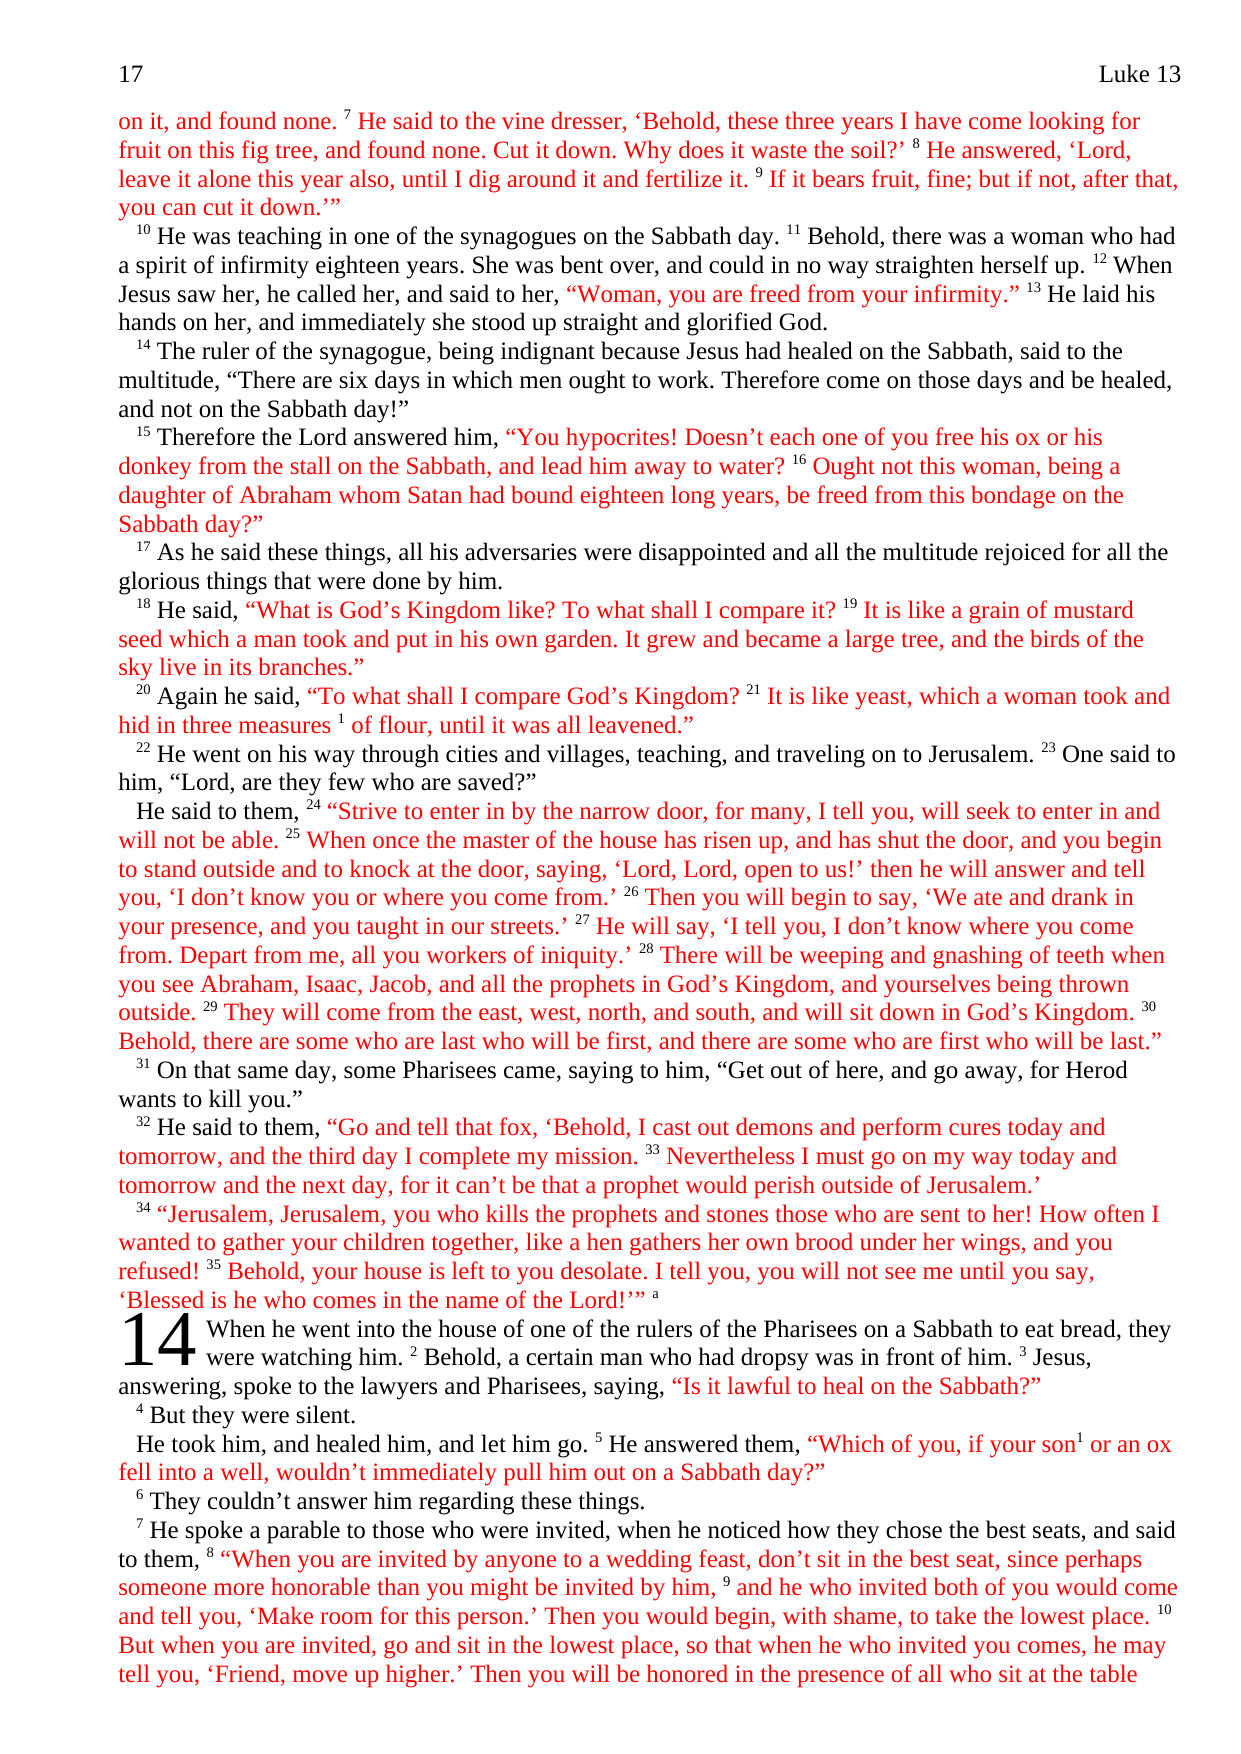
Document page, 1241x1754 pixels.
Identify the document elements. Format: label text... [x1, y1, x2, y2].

text 34 “Jerusalem, Jerusalem, you who kills the prophets and stones those who are sent to her! How often I wanted to gather your children together, like a hen gathers her own brood under her wings, and you refused! 35 Behold, your house is left to you desolate. I tell you, you will not see me until you say, ‘Blessed is he who comes in the name of the Lord!’” a [118, 1199, 1181, 1314]
text on it, and found none. 7 He said to the vine dresser, ‘Behold, these three years I have come looking for fruit on this fig tree, and found none. Cut it down. Why does it waste the soil?’ 8 He answered, ‘Lord, leave it alone this year also, until I dig around it and fertilize it. 9 If it bears fruit, fine; but if not, after that, you can cut it down.’” [118, 106, 1181, 221]
text 18 He said, “What is God’s Kingdom like? To what shall I compare it? 19 It is like a grain of mustard seed which a man took and put in his own garden. It grew and became a large tree, and the birds of the sky live in its branches.” [118, 595, 1181, 681]
text 20 Again he said, “To what shall I compare God’s Kingdom? 21 It is like yeast, which a woman took and hid in three measures 1 of flour, until it was all leavened.” [118, 681, 1181, 739]
text 10 He was teaching in one of the synagogues on the Sabbath day. 11 Behold, there was a woman who had a spirit of infirmity eighteen years. She was bent over, and could in no way straighten herself up. 12 When Jesus saw her, he called her, and said to her, “Woman, you are freed from your infirmity.” 13 He laid his hands on her, and immediately she stood up straight and glorified God. [118, 221, 1181, 336]
text 31 On that same day, some Pharisees came, saying to him, “Get out of here, and go away, for Herod wants to kill you.” [118, 1055, 1181, 1112]
text 15 Therefore the Lord answered him, “You hypocrites! Doesn’t each one of you free his ox or his donkey from the stall on the Sabbath, and lead him away to water? 16 Ought not this woman, being a daughter of Abraham whom Satan had bound eighteen long years, be freed from this bondage on the Sabbath day?” [118, 422, 1181, 537]
text 7 He spoke a parable to those who were invited, when he noticed how they chose the best seats, and said to them, 8 “When you are invited by anyone to a wedding feast, don’t sit in the best seat, since perhaps someone more honorable than you might be invited by him, 9 and he who invited both of you would come and tell you, ‘Make room for this person.’ Then you would begin, with shame, to take the lowest place. 10 But when you are invited, go and sit in the lowest place, so that when he who invited you comes, he may tell you, ‘Friend, move up higher.’ Then you will be honored in the presence of all who sit at the table [118, 1515, 1181, 1687]
text 6 They couldn’t answer him regarding these things. [118, 1486, 1181, 1515]
text 17 As he said these things, all his adversaries were disappointed and all the multitude rejoiced for all the glorious things that were done by him. [118, 537, 1181, 595]
text 14 The ruler of the synagogue, being indignant because Jesus had healed on the Sabbath, said to the multitude, “There are six days in which men ought to work. Therefore come on those days and be healed, and not on the Sabbath day!” [118, 336, 1181, 422]
text 32 He said to them, “Go and tell that fox, ‘Behold, I cast out demons and perform cures today and tomorrow, and the third day I complete my mission. 33 Nevertheless I must go on my way today and tomorrow and the next day, for it can’t be that a prophet would perish outside of Jerusalem.’ [118, 1112, 1181, 1199]
text 22 He went on his way through cities and villages, teaching, and traveling on to Jerusalem. 23 One said to him, “Lord, are they few who are saved?” [118, 739, 1181, 796]
text 4 But they were silent. [118, 1400, 1181, 1429]
text He took him, and healed him, and let him go. 5 He answered them, “Which of you, if your son1 or an ox fell into a well, wouldn’t immediately pull him out on a Sabbath day?” [118, 1429, 1181, 1486]
text 14When he went into the house of one of the rulers of the Pharisees on a Sabbath to eat bread, they were watching him. 2 Behold, a certain man who had dropsy was in front of him. 3 Jesus, answering, spoke to the lawyers and Pharisees, saying, “Is it lawful to heal on the Sabbath?” [118, 1314, 1181, 1400]
text He said to them, 24 “Strive to enter in by the narrow door, for many, I tell you, will seek to enter in and will not be able. 25 When once the master of the house has risen up, and has shut the door, and you begin to stand outside and to knock at the door, saying, ‘Lord, Lord, open to us!’ then he will answer and tell you, ‘I don’t know you or where you come from.’ 26 Then you will begin to say, ‘We ate and drank in your presence, and you taught in our streets.’ 27 He will say, ‘I tell you, I don’t know where you come from. Depart from me, all you workers of iniquity.’ 28 There will be weeping and gnashing of teeth when you see Abraham, Isaac, Jacob, and all the prophets in God’s Kingdom, and yourselves being thrown outside. 29 They will come from the east, west, north, and south, and will sit down in God’s Kingdom. 30 Behold, there are some who are last who will be first, and there are some who are first who will be last.” [118, 796, 1181, 1055]
